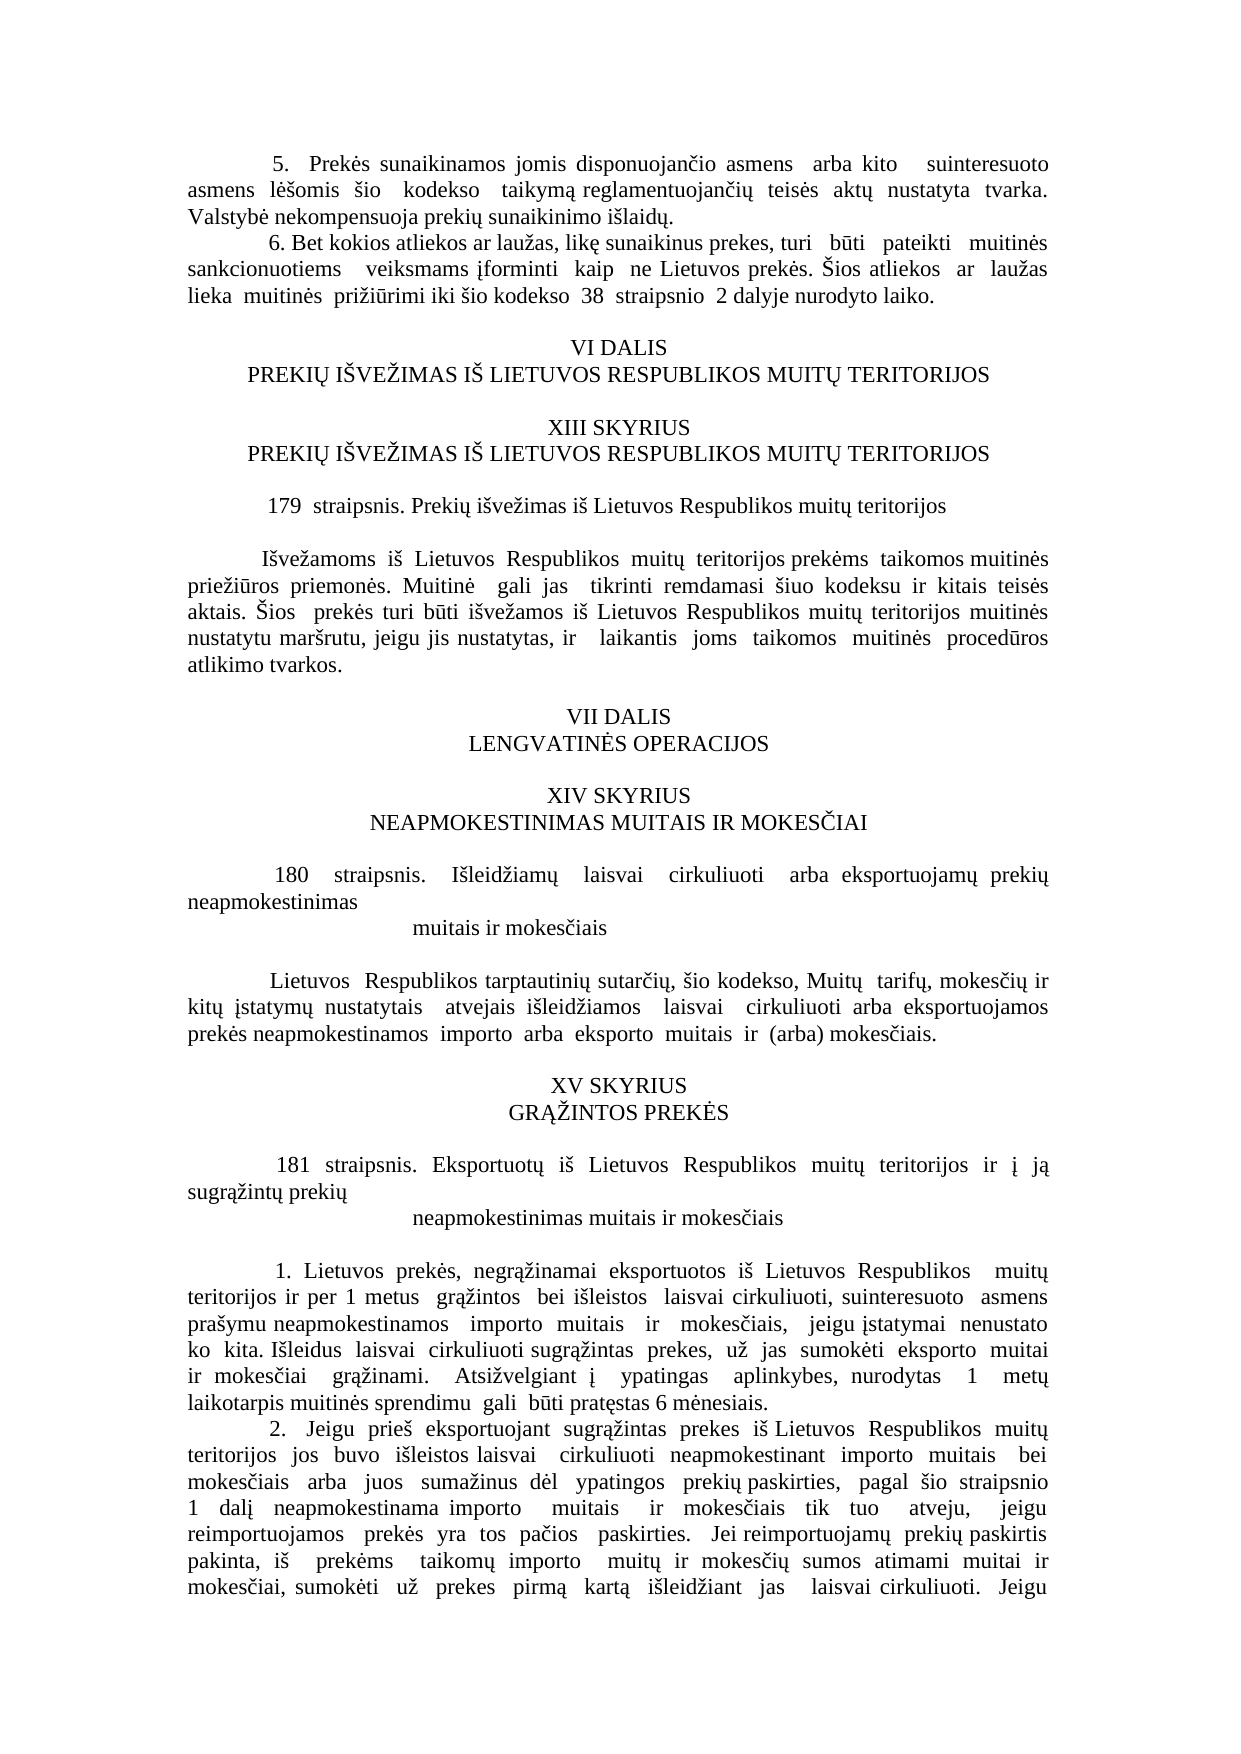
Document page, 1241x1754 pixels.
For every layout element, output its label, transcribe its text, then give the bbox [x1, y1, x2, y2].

text 179 straipsnis. Prekių išvežimas iš Lietuvos Respublikos muitų teritorijos [187, 493, 1050, 519]
text XIV SKYRIUS [187, 782, 1050, 809]
text Išvežamoms iš Lietuvos Respublikos muitų teritorijos prekėms taikomos muitinės priežiūros priemonės. Muitinė gali jas tikrinti remdamasi šiuo kodeksu ir kitais teisės aktais. Šios prekės turi būti išvežamos iš Lietuvos Respublikos muitų teritorijos muitinės nustatytu maršrutu, jeigu jis nustatytas, ir laikantis joms taikomos muitinės procedūros atlikimo tvarkos. [187, 545, 1050, 677]
text neapmokestinimas muitais ir mokesčiais [337, 1204, 1050, 1231]
text VI DALIS [187, 334, 1050, 361]
text 2. Jeigu prieš eksportuojant sugrąžintas prekes iš Lietuvos Respublikos muitų teritorijos jos buvo išleistos laisvai cirkuliuoti neapmokestinant importo muitais bei mokesčiais arba juos sumažinus dėl ypatingos prekių paskirties, pagal šio straipsnio 1 dalį neapmokestinama importo muitais ir mokesčiais tik tuo atveju, jeigu reimportuojamos prekės yra tos pačios paskirties. Jei reimportuojamų prekių paskirtis pakinta, iš prekėms taikomų importo muitų ir mokesčių sumos atimami muitai ir mokesčiai, sumokėti už prekes pirmą kartą išleidžiant jas laisvai cirkuliuoti. Jeigu [187, 1415, 1050, 1599]
text XV SKYRIUS [187, 1072, 1050, 1099]
text 1. Lietuvos prekės, negrąžinamai eksportuotos iš Lietuvos Respublikos muitų teritorijos ir per 1 metus grąžintos bei išleistos laisvai cirkuliuoti, suinteresuoto asmens prašymu neapmokestinamos importo muitais ir mokesčiais, jeigu įstatymai nenustato ko kita. Išleidus laisvai cirkuliuoti sugrąžintas prekes, už jas sumokėti eksporto muitai ir mokesčiai grąžinami. Atsižvelgiant į ypatingas aplinkybes, nurodytas 1 metų laikotarpis muitinės sprendimu gali būti pratęstas 6 mėnesiais. [187, 1257, 1050, 1415]
text 5. Prekės sunaikinamos jomis disponuojančio asmens arba kito suinteresuoto asmens lėšomis šio kodekso taikymą reglamentuojančių teisės aktų nustatyta tvarka. Valstybė nekompensuoja prekių sunaikinimo išlaidų. [187, 150, 1050, 229]
text VII DALIS [187, 703, 1050, 730]
text LENGVATINĖS OPERACIJOS [187, 730, 1050, 756]
text Lietuvos Respublikos tarptautinių sutarčių, šio kodekso, Muitų tarifų, mokesčių ir kitų įstatymų nustatytais atvejais išleidžiamos laisvai cirkuliuoti arba eksportuojamos prekės neapmokestinamos importo arba eksporto muitais ir (arba) mokesčiais. [187, 967, 1050, 1046]
text 6. Bet kokios atliekos ar laužas, likę sunaikinus prekes, turi būti pateikti muitinės sankcionuotiems veiksmams įforminti kaip ne Lietuvos prekės. Šios atliekos ar laužas lieka muitinės prižiūrimi iki šio kodekso 38 straipsnio 2 dalyje nurodyto laiko. [187, 229, 1050, 308]
text 181 straipsnis. Eksportuotų iš Lietuvos Respublikos muitų teritorijos ir į ją sugrąžintų prekių [187, 1151, 1050, 1204]
text XIII SKYRIUS [187, 413, 1050, 440]
text PREKIŲ IŠVEŽIMAS IŠ LIETUVOS RESPUBLIKOS MUITŲ TERITORIJOS [187, 361, 1050, 387]
text GRĄŽINTOS PREKĖS [187, 1099, 1050, 1125]
text PREKIŲ IŠVEŽIMAS IŠ LIETUVOS RESPUBLIKOS MUITŲ TERITORIJOS [187, 440, 1050, 466]
text 180 straipsnis. Išleidžiamų laisvai cirkuliuoti arba eksportuojamų prekių neapmokestinimas [187, 862, 1050, 914]
text muitais ir mokesčiais [337, 914, 1050, 941]
text NEAPMOKESTINIMAS MUITAIS IR MOKESČIAI [187, 809, 1050, 835]
